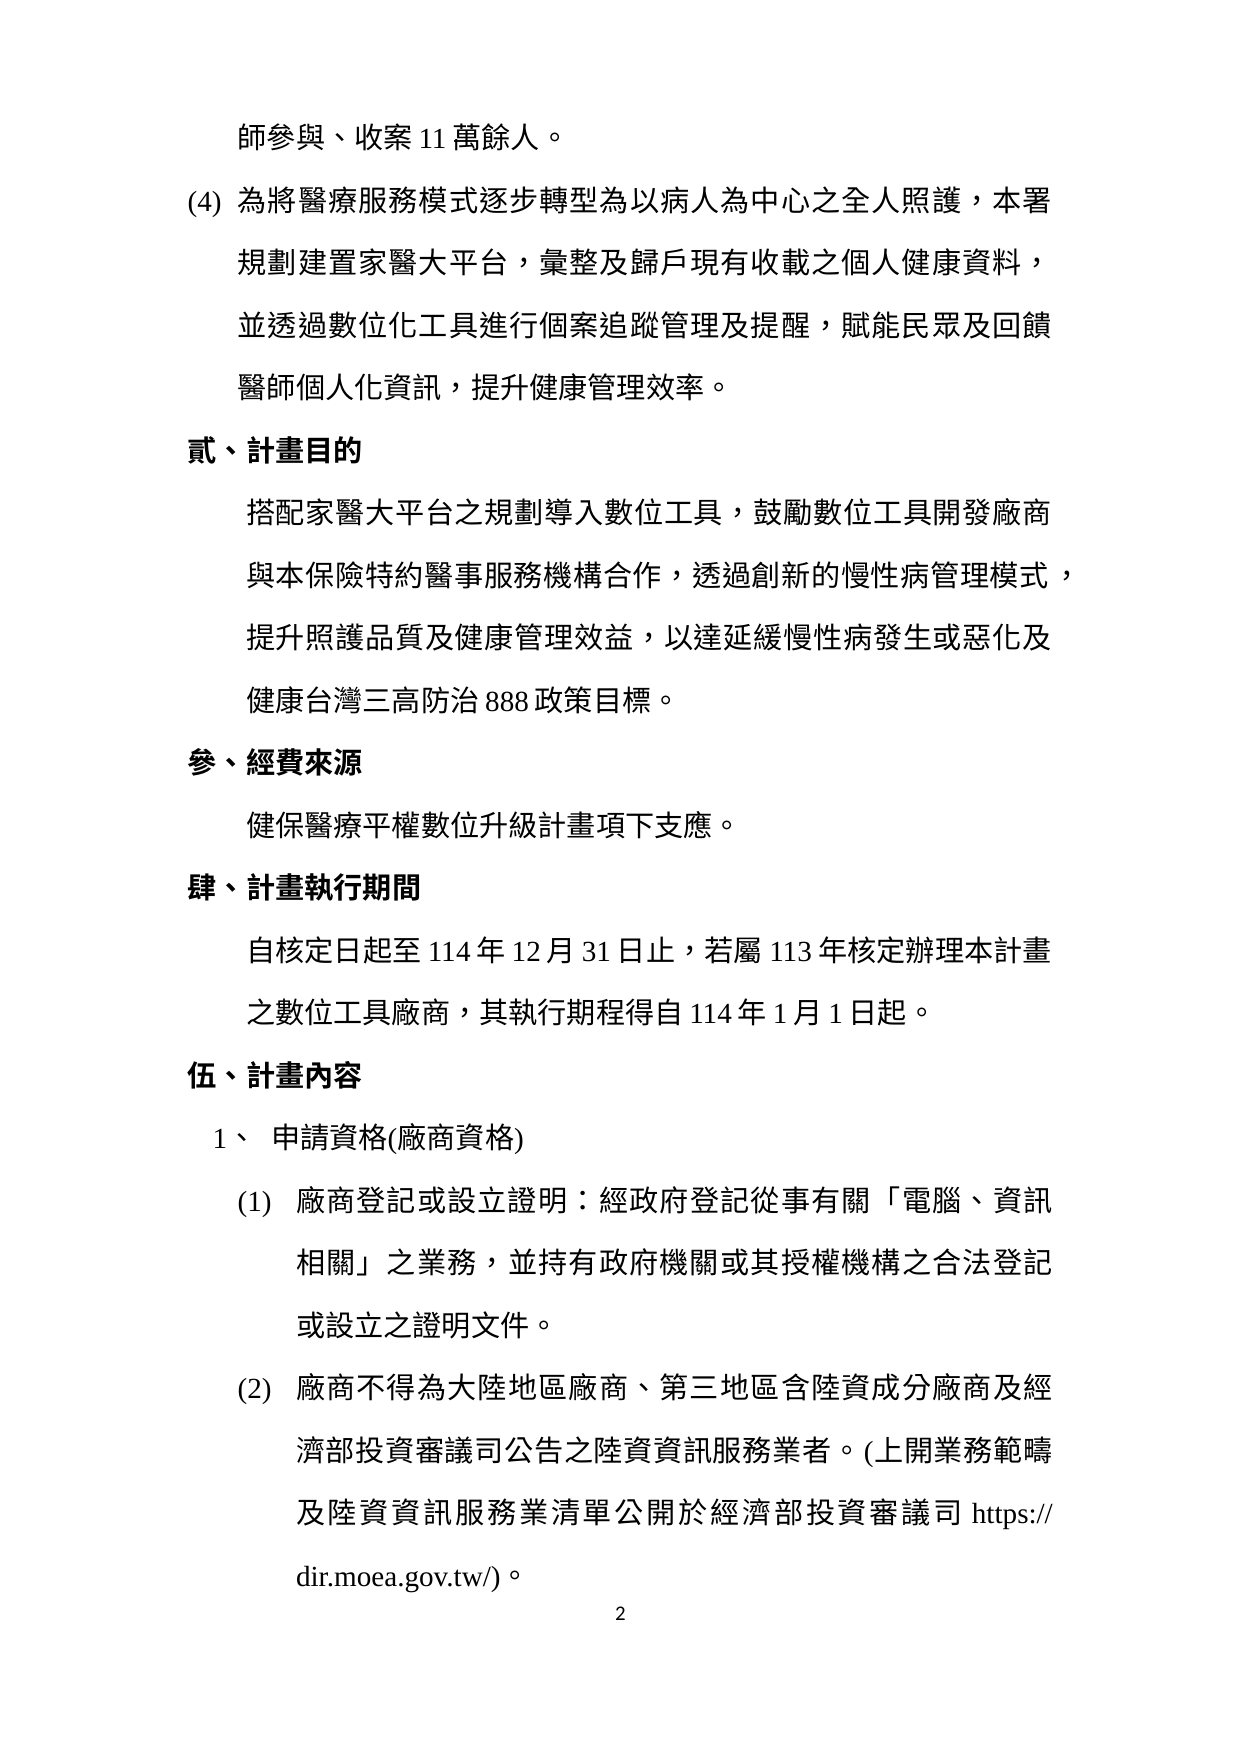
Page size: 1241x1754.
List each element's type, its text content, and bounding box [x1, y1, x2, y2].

list 申請資格(廠商資格) [212, 1094, 1053, 1157]
text 健保醫療平權數位升級計畫項下支應。 [246, 782, 1053, 844]
list 為將醫療服務模式逐步轉型為以病人為中心之全人照護，本署規劃建置家醫大平台，彙整及歸戶現有收載之個人健康資料，並透過數位化工具進行個案追蹤管理及提醒，賦能民眾及回饋醫師個人化資訊，提升健康管理效率。 [187, 157, 1053, 407]
list 計畫執行期間 [187, 844, 1053, 907]
list 經費來源 [187, 719, 1053, 782]
text 自核定日起至114年12月31日止，若屬113年核定辦理本計畫之數位工具廠商，其執行期程得自114年1月1日起。 [246, 907, 1053, 1032]
text 搭配家醫大平台之規劃導入數位工具，鼓勵數位工具開發廠商與本保險特約醫事服務機構合作，透過創新的慢性病管理模式，提升照護品質及健康管理效益，以達延緩慢性病發生或惡化及健康台灣三高防治888政策目標。 [246, 469, 1053, 719]
list 廠商登記或設立證明：經政府登記從事有關「電腦、資訊相關」之業務，並持有政府機關或其授權機構之合法登記或設立之證明文件。 [237, 1157, 1053, 1344]
list 廠商不得為大陸地區廠商、第三地區含陸資成分廠商及經濟部投資審議司公告之陸資資訊服務業者。(上開業務範疇及陸資資訊服務業清單公開於經濟部投資審議司https://dir.moea.gov.tw/)。 [237, 1344, 1053, 1594]
list 計畫內容 [187, 1032, 1053, 1094]
list 計畫目的 [187, 407, 1053, 469]
list 師參與、收案11萬餘人。 [187, 94, 1053, 157]
